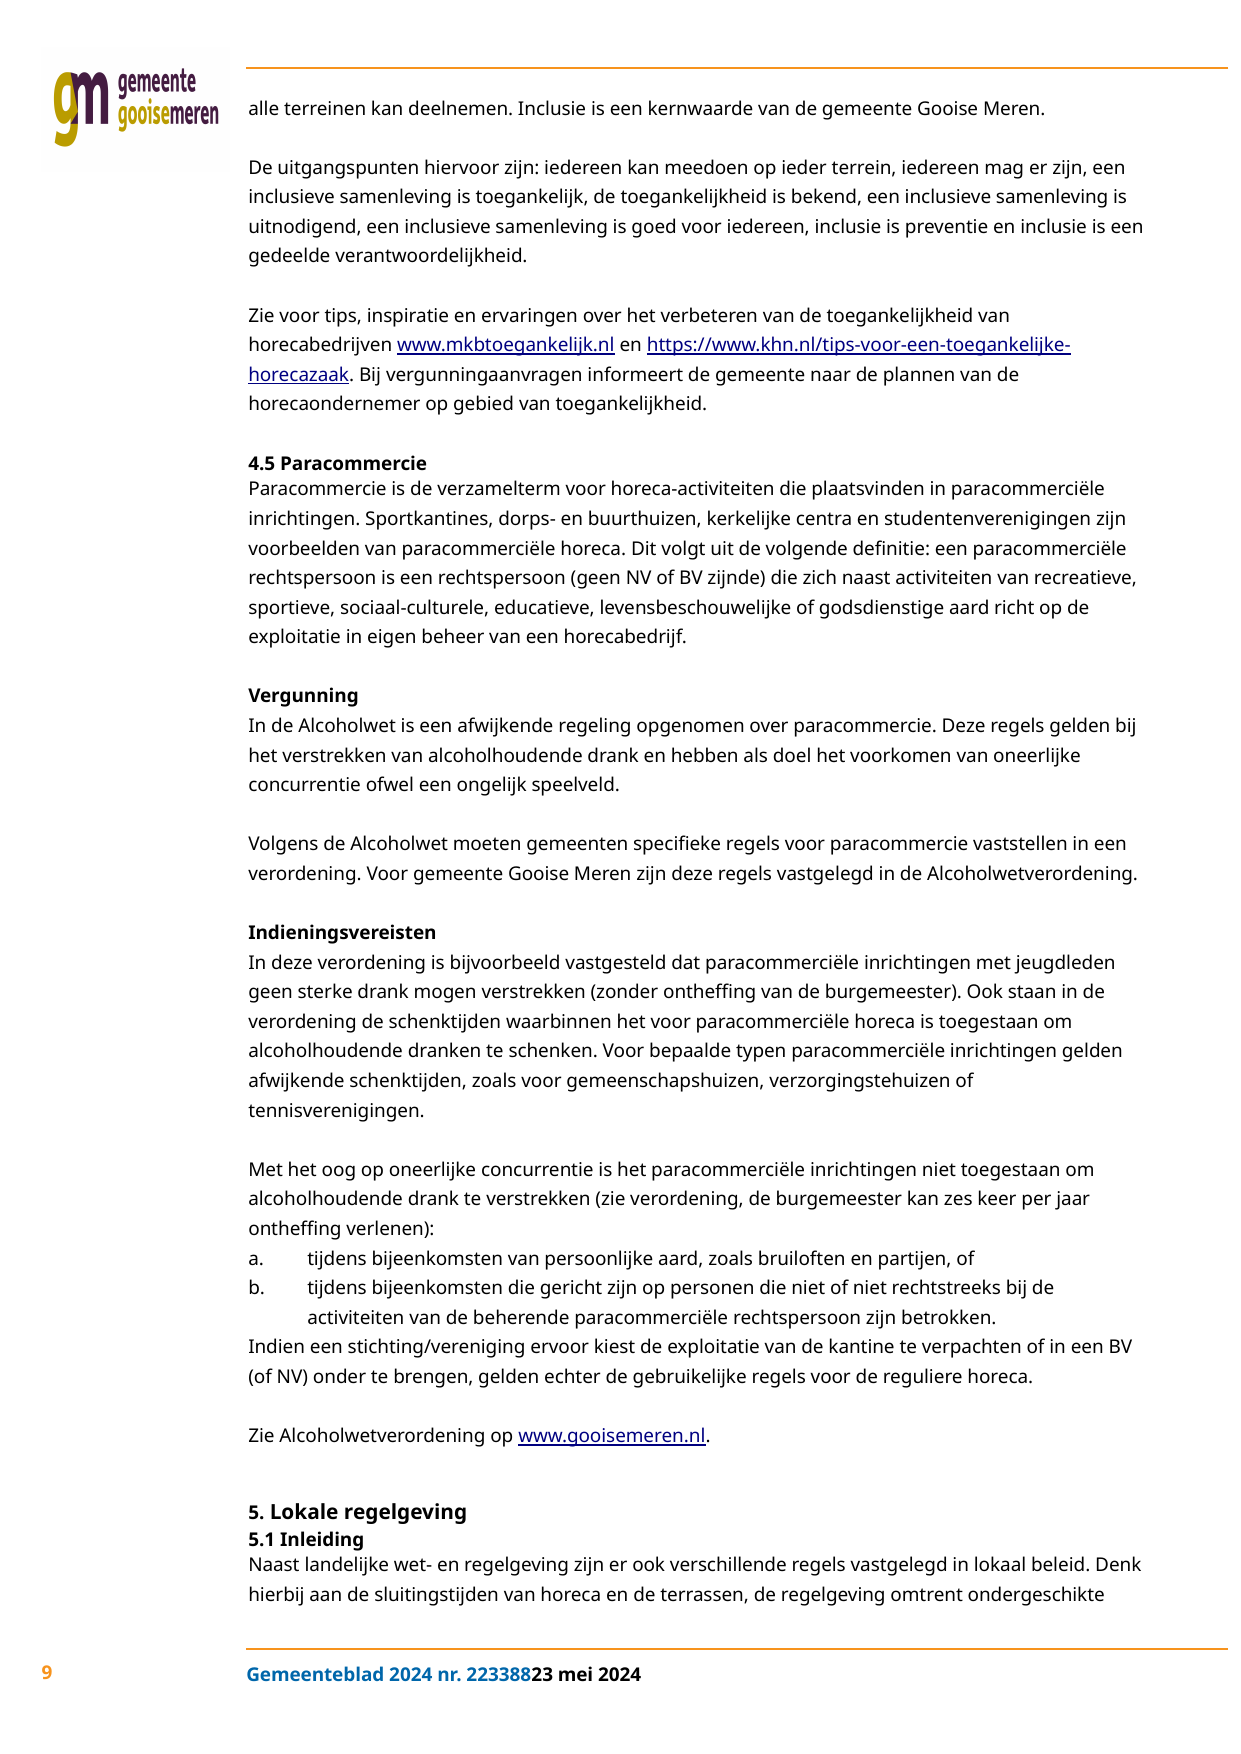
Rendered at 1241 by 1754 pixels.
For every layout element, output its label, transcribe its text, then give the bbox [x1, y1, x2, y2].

text Indieningsvereisten [248, 919, 1152, 945]
text Met het oog op oneerlijke concurrentie is het paracommerciële inrichtingen niet toegestaan om alcoholhoudende drank te verstrekken (zie verordening, de burgemeester kan zes keer per jaar ontheffing verlenen): [248, 1156, 1152, 1241]
text Volgens de Alcoholwet moeten gemeenten specifieke regels voor paracommercie vaststellen in een verordening. Voor gemeente Gooise Meren zijn deze regels vastgelegd in de Alcoholwetverordening. [248, 831, 1152, 886]
text Vergunning [248, 683, 1152, 708]
list tijdens bijeenkomsten die gericht zijn op personen die niet of niet rechtstreeks bij de activiteiten van de beherende paracommerciële rechtspersoon zijn betrokken. [248, 1274, 1152, 1329]
list tijdens bijeenkomsten van persoonlijke aard, zoals bruiloften en partijen, of [248, 1245, 1152, 1270]
text Zie voor tips, inspiratie en ervaringen over het verbeteren van de toegankelijkheid van horecabedrijven www.mkbtoegankelijk.nl en https://www.khn.nl/tips-voor-een-toegankelijke-horecazaak. Bij vergunningaanvragen informeert de gemeente naar de plannen van de horecaondernemer op gebied van toegankelijkheid. [248, 302, 1152, 416]
text Indien een stichting/vereniging ervoor kiest de exploitatie van de kantine te verpachten of in een BV (of NV) onder te brengen, gelden echter de gebruikelijke regels voor de reguliere horeca. [248, 1333, 1152, 1389]
text In de Alcoholwet is een afwijkende regeling opgenomen over paracommercie. Deze regels gelden bij het verstrekken van alcoholhoudende drank en hebben als doel het voorkomen van oneerlijke concurrentie ofwel een ongelijk speelveld. [248, 712, 1152, 797]
picture [41, 47, 231, 172]
text In deze verordening is bijvoorbeeld vastgesteld dat paracommerciële inrichtingen met jeugdleden geen sterke drank mogen verstrekken (zonder ontheffing van de burgemeester). Ook staan in de verordening de schenktijden waarbinnen het voor paracommerciële horeca is toegestaan om alcoholhoudende dranken te schenken. Voor bepaalde typen paracommerciële inrichtingen gelden afwijkende schenktijden, zoals voor gemeenschapshuizen, verzorgingstehuizen of tennisverenigingen. [248, 949, 1152, 1122]
text De uitgangspunten hiervoor zijn: iedereen kan meedoen op ieder terrein, iedereen mag er zijn, een inclusieve samenleving is toegankelijk, de toegankelijkheid is bekend, een inclusieve samenleving is uitnodigend, een inclusieve samenleving is goed voor iedereen, inclusie is preventie en inclusie is een gedeelde verantwoordelijkheid. [248, 154, 1152, 268]
text Zie Alcoholwetverordening op www.gooisemeren.nl. [248, 1422, 1152, 1448]
text 5.1 Inleiding [248, 1526, 1152, 1552]
text alle terreinen kan deelnemen. Inclusie is een kernwaarde van de gemeente Gooise Meren. [248, 95, 1152, 121]
text 5. Lokale regelgeving [248, 1497, 1152, 1526]
text Naast landelijke wet- en regelgeving zijn er ook verschillende regels vastgelegd in lokaal beleid. Denk hierbij aan de sluitingstijden van horeca en de terrassen, de regelgeving omtrent ondergeschikte [248, 1552, 1152, 1607]
text 4.5 Paracommercie [248, 450, 1152, 476]
text Paracommercie is de verzamelterm voor horeca-activiteiten die plaatsvinden in paracommerciële inrichtingen. Sportkantines, dorps- en buurthuizen, kerkelijke centra en studentenverenigingen zijn voorbeelden van paracommerciële horeca. Dit volgt uit de volgende definitie: een paracommerciële rechtspersoon is een rechtspersoon (geen NV of BV zijnde) die zich naast activiteiten van recreatieve, sportieve, sociaal-culturele, educatieve, levensbeschouwelijke of godsdienstige aard richt op de exploitatie in eigen beheer van een horecabedrijf. [248, 476, 1152, 649]
